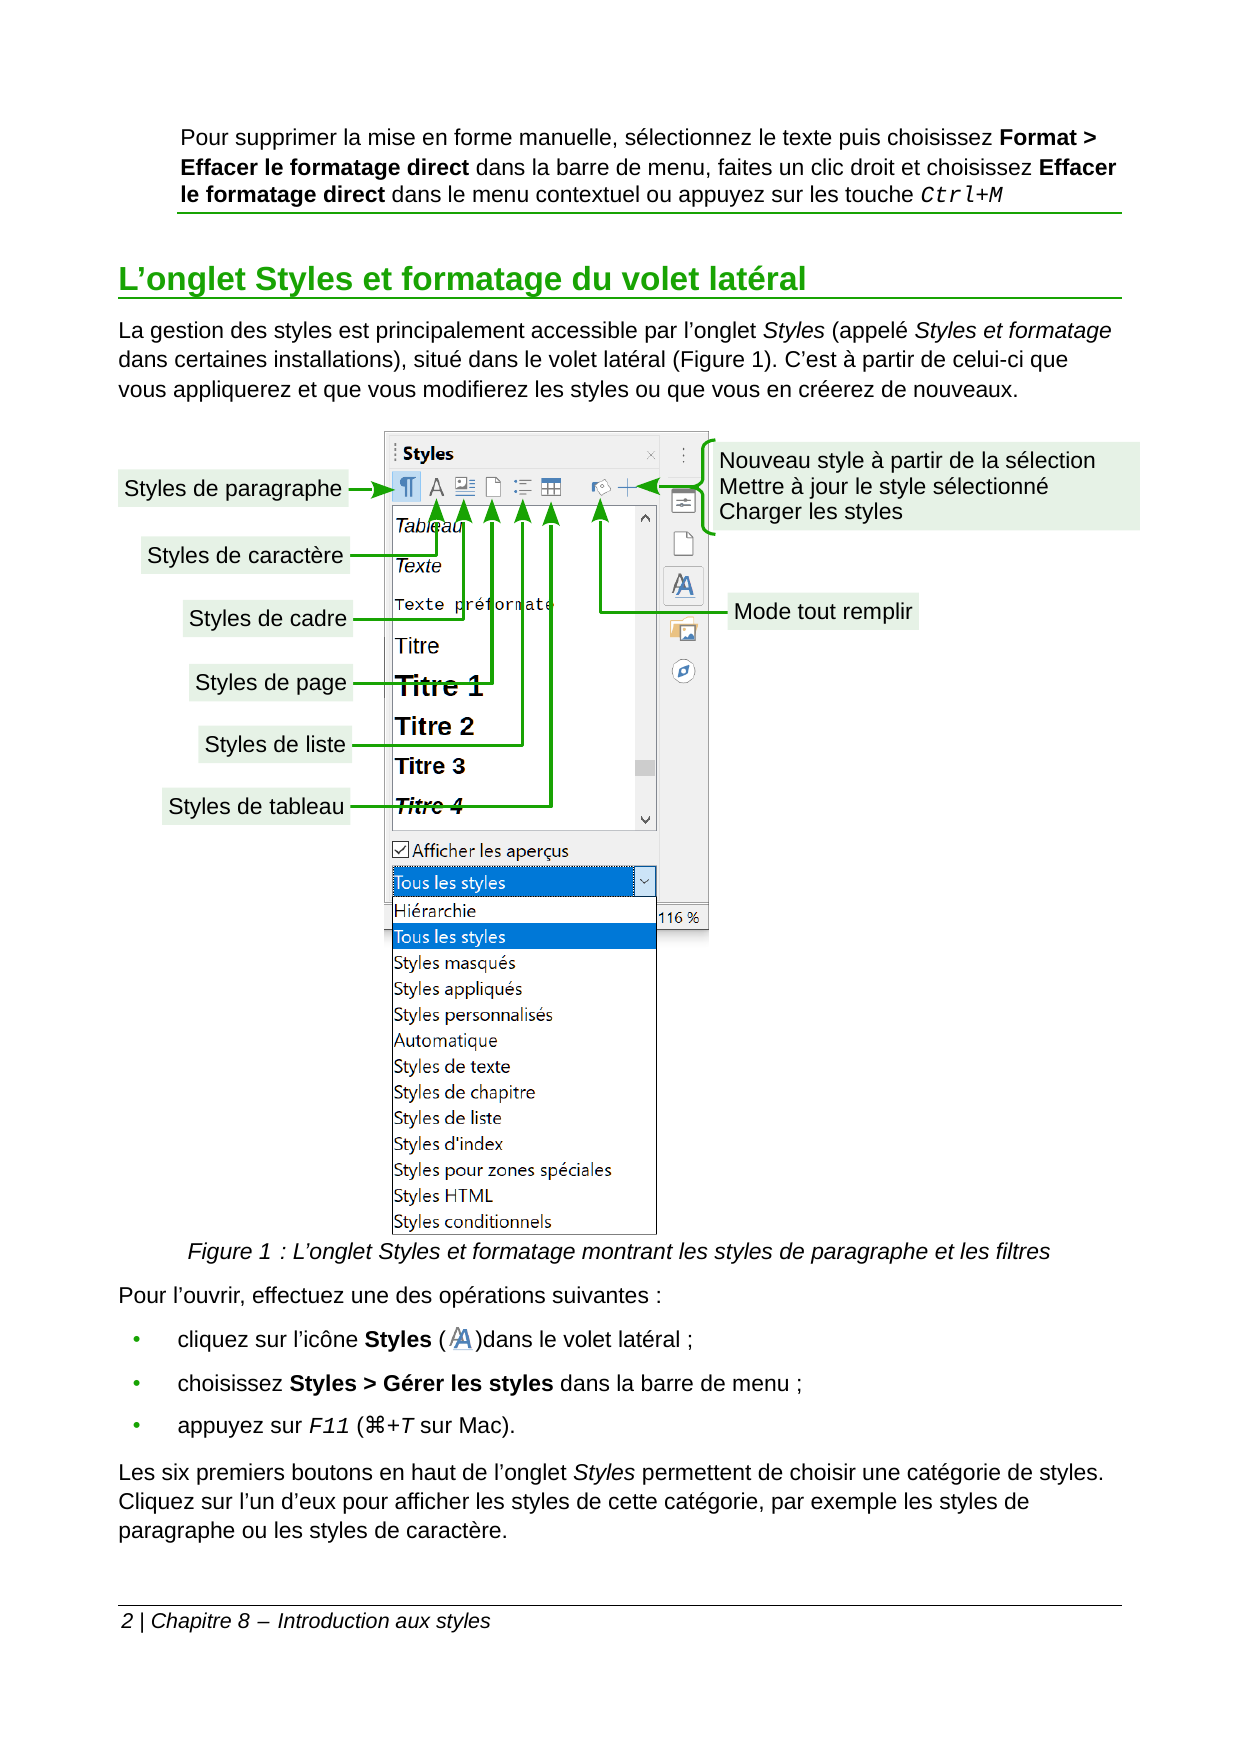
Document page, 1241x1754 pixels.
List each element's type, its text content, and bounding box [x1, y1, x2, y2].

text La gestion des styles est principalement accessible par l’onglet Styles (appelé Styles et formatage dans certaines installations), situé dans le volet latéral (Figure 1). C’est à partir de celui-ci que vous appliquerez et que vous modifierez les styles ou que vous en créerez de nouveaux. [118, 314, 1122, 402]
text Figure 1 : L’onglet Styles et formatage montrant les styles de paragraphe et les filtres [118, 1235, 1122, 1264]
text Pour l’ouvrir, effectuez une des opérations suivantes : [118, 1279, 1122, 1308]
text Les six premiers boutons en haut de l’onglet Styles permettent de choisir une catégorie de styles. Cliquez sur l’un d’eux pour afficher les styles de cette catégorie, par exemple les styles de paragraphe ou les styles de caractère. [118, 1455, 1122, 1544]
list appuyez sur F11 (⌘+T sur Mac). [133, 1411, 1122, 1441]
text Pour supprimer la mise en forme manuelle, sélectionnez le texte puis choisissez Format > Effacer le formatage direct dans la barre de menu, faites un clic droit et choisissez Effacer le formatage direct dans le menu contextuel ou appuyez sur les touche Ctrl+M [177, 118, 1122, 212]
subtitle L’onglet Styles et formatage du volet latéral [118, 258, 1122, 297]
list choisissez Styles > Gérer les styles dans la barre de menu ; [133, 1367, 1122, 1397]
list cliquez sur l’icône Styles ( [133, 1323, 446, 1353]
list )dans le volet latéral ; [475, 1323, 1122, 1353]
picture [446, 1323, 475, 1353]
